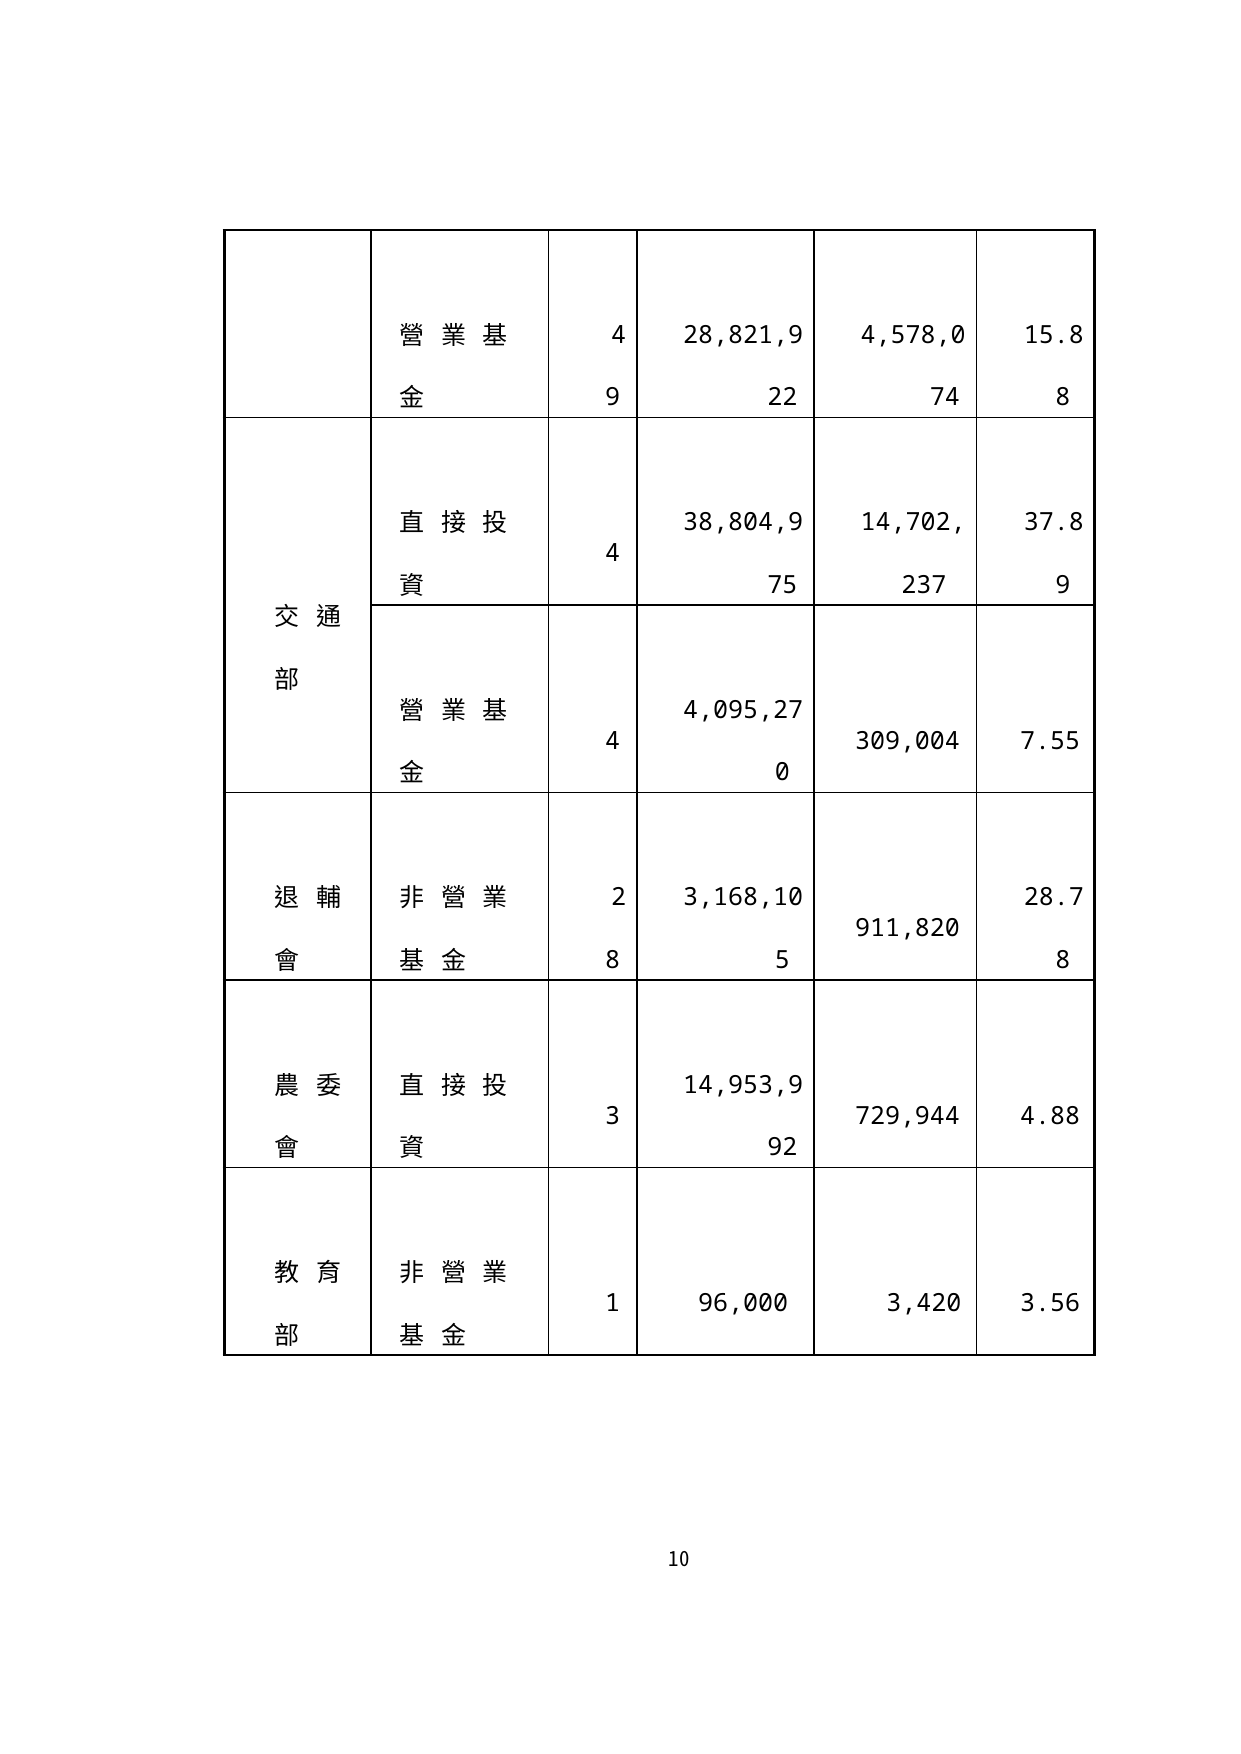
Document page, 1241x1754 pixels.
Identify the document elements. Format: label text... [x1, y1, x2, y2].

table_cell 38,804,975 [638, 418, 813, 604]
table_cell 4.88 [977, 981, 1093, 1167]
table_cell 4 [549, 606, 636, 792]
table_cell 1 [549, 1168, 636, 1354]
table_cell 7.55 [977, 606, 1093, 792]
table_cell 交通部 [226, 418, 370, 792]
table_cell 729,944 [815, 981, 976, 1167]
table_cell 非營業基金 [372, 793, 548, 979]
table_cell 28.78 [977, 793, 1093, 979]
table_cell 直接投資 [372, 981, 548, 1167]
table_cell 教育部 [226, 1168, 370, 1354]
table_cell 直接投資 [372, 418, 548, 604]
table_cell 49 [549, 231, 636, 417]
table_cell 911,820 [815, 793, 976, 979]
table_cell 309,004 [815, 606, 976, 792]
table_cell 96,000 [638, 1168, 813, 1354]
table_cell 4,578,074 [815, 231, 976, 417]
table_cell 28,821,922 [638, 231, 813, 417]
table_cell 4 [549, 418, 636, 604]
table_cell 14,702,237 [815, 418, 976, 604]
table_cell 14,953,992 [638, 981, 813, 1167]
table_cell 營業基金 [372, 231, 548, 417]
table_cell 37.89 [977, 418, 1093, 604]
table_cell 農委會 [226, 981, 370, 1167]
table_cell 3.56 [977, 1168, 1093, 1354]
table_cell 4,095,270 [638, 606, 813, 792]
table_cell [226, 231, 370, 417]
table_cell 3 [549, 981, 636, 1167]
table_cell 退輔會 [226, 793, 370, 979]
table_cell 3,168,105 [638, 793, 813, 979]
table_cell 營業基金 [372, 606, 548, 792]
table_cell 3,420 [815, 1168, 976, 1354]
table_cell 非營業基金 [372, 1168, 548, 1354]
table_cell 28 [549, 793, 636, 979]
table_cell 15.88 [977, 231, 1093, 417]
